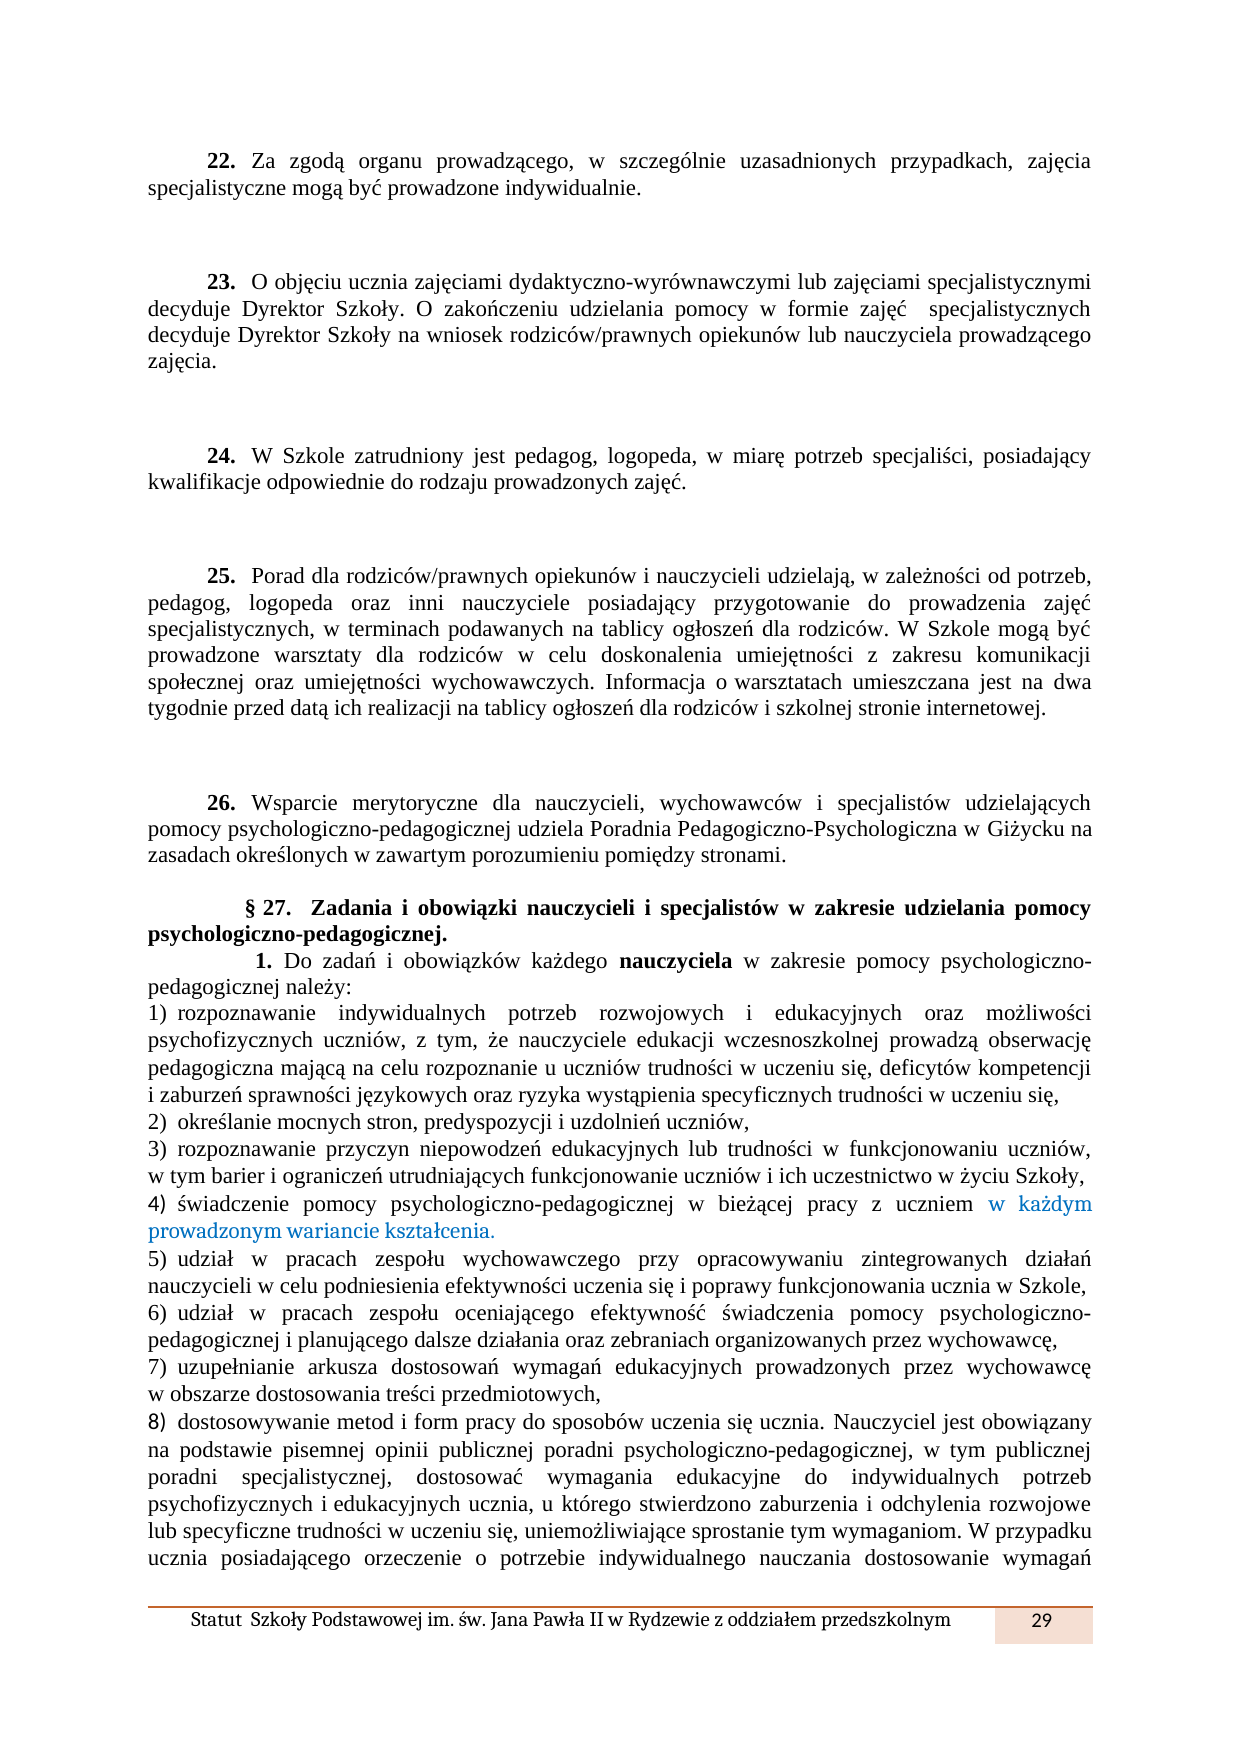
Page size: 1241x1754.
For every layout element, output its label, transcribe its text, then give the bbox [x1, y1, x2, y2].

list udział w pracach zespołu oceniającego efektywność świadczenia pomocy psychologiczno-pedagogicznej i planującego dalsze działania oraz zebraniach organizowanych przez wychowawcę, [148, 1299, 1093, 1352]
list udział w pracach zespołu wychowawczego przy opracowywaniu zintegrowanych działań nauczycieli w celu podniesienia efektywności uczenia się i poprawy funkcjonowania ucznia w Szkole, [148, 1245, 1093, 1298]
list Wsparcie merytoryczne dla nauczycieli, wychowawców i specjalistów udzielających pomocy psychologiczno-pedagogicznej udziela Poradnia Pedagogiczno-Psychologiczna w Giżycku na zasadach określonych w zawartym porozumieniu pomiędzy stronami. [148, 789, 1093, 868]
list uzupełnianie arkusza dostosowań wymagań edukacyjnych prowadzonych przez wychowawcę w obszarze dostosowania treści przedmiotowych, [148, 1353, 1093, 1407]
list określanie mocnych stron, predyspozycji i uzdolnień uczniów, [148, 1108, 1093, 1134]
list Porad dla rodziców/prawnych opiekunów i nauczycieli udzielają, w zależności od potrzeb, pedagog, logopeda oraz inni nauczyciele posiadający przygotowanie do prowadzenia zajęć specjalistycznych, w terminach podawanych na tablicy ogłoszeń dla rodziców. W Szkole mogą być prowadzone warsztaty dla rodziców w celu doskonalenia umiejętności z zakresu komunikacji społecznej oraz umiejętności wychowawczych. Informacja o warsztatach umieszczana jest na dwa tygodnie przed datą ich realizacji na tablicy ogłoszeń dla rodziców i szkolnej stronie internetowej. [148, 562, 1093, 721]
text § 27. Zadania i obowiązki nauczycieli i specjalistów w zakresie udzielania pomocy psychologiczno-pedagogicznej. [148, 894, 1093, 947]
list Za zgodą organu prowadzącego, w szczególnie uzasadnionych przypadkach, zajęcia specjalistyczne mogą być prowadzone indywidualnie. [148, 148, 1093, 200]
text 1. Do zadań i obowiązków każdego nauczyciela w zakresie pomocy psychologiczno-pedagogicznej należy: [148, 947, 1093, 999]
list dostosowywanie metod i form pracy do sposobów uczenia się ucznia. Nauczyciel jest obowiązany na podstawie pisemnej opinii publicznej poradni psychologiczno-pedagogicznej, w tym publicznej poradni specjalistycznej, dostosować wymagania edukacyjne do indywidualnych potrzeb psychofizycznych i edukacyjnych ucznia, u którego stwierdzono zaburzenia i odchylenia rozwojowe lub specyficzne trudności w uczeniu się, uniemożliwiające sprostanie tym wymaganiom. W przypadku ucznia posiadającego orzeczenie o potrzebie indywidualnego nauczania dostosowanie wymagań [148, 1407, 1093, 1571]
list W Szkole zatrudniony jest pedagog, logopeda, w miarę potrzeb specjaliści, posiadający kwalifikacje odpowiednie do rodzaju prowadzonych zajęć. [148, 442, 1093, 494]
list O objęciu ucznia zajęciami dydaktyczno-wyrównawczymi lub zajęciami specjalistycznymi decyduje Dyrektor Szkoły. O zakończeniu udzielania pomocy w formie zajęć specjalistycznych decyduje Dyrektor Szkoły na wniosek rodziców/prawnych opiekunów lub nauczyciela prowadzącego zajęcia. [148, 268, 1093, 374]
list rozpoznawanie przyczyn niepowodzeń edukacyjnych lub trudności w funkcjonowaniu uczniów, w tym barier i ograniczeń utrudniających funkcjonowanie uczniów i ich uczestnictwo w życiu Szkoły, [148, 1135, 1093, 1188]
list świadczenie pomocy psychologiczno-pedagogicznej w bieżącej pracy z uczniem w każdym prowadzonym wariancie kształcenia. [148, 1189, 1093, 1244]
list rozpoznawanie indywidualnych potrzeb rozwojowych i edukacyjnych oraz możliwości psychofizycznych uczniów, z tym, że nauczyciele edukacji wczesnoszkolnej prowadzą obserwację pedagogiczna mającą na celu rozpoznanie u uczniów trudności w uczeniu się, deficytów kompetencji i zaburzeń sprawności językowych oraz ryzyka wystąpienia specyficznych trudności w uczeniu się, [148, 999, 1093, 1107]
